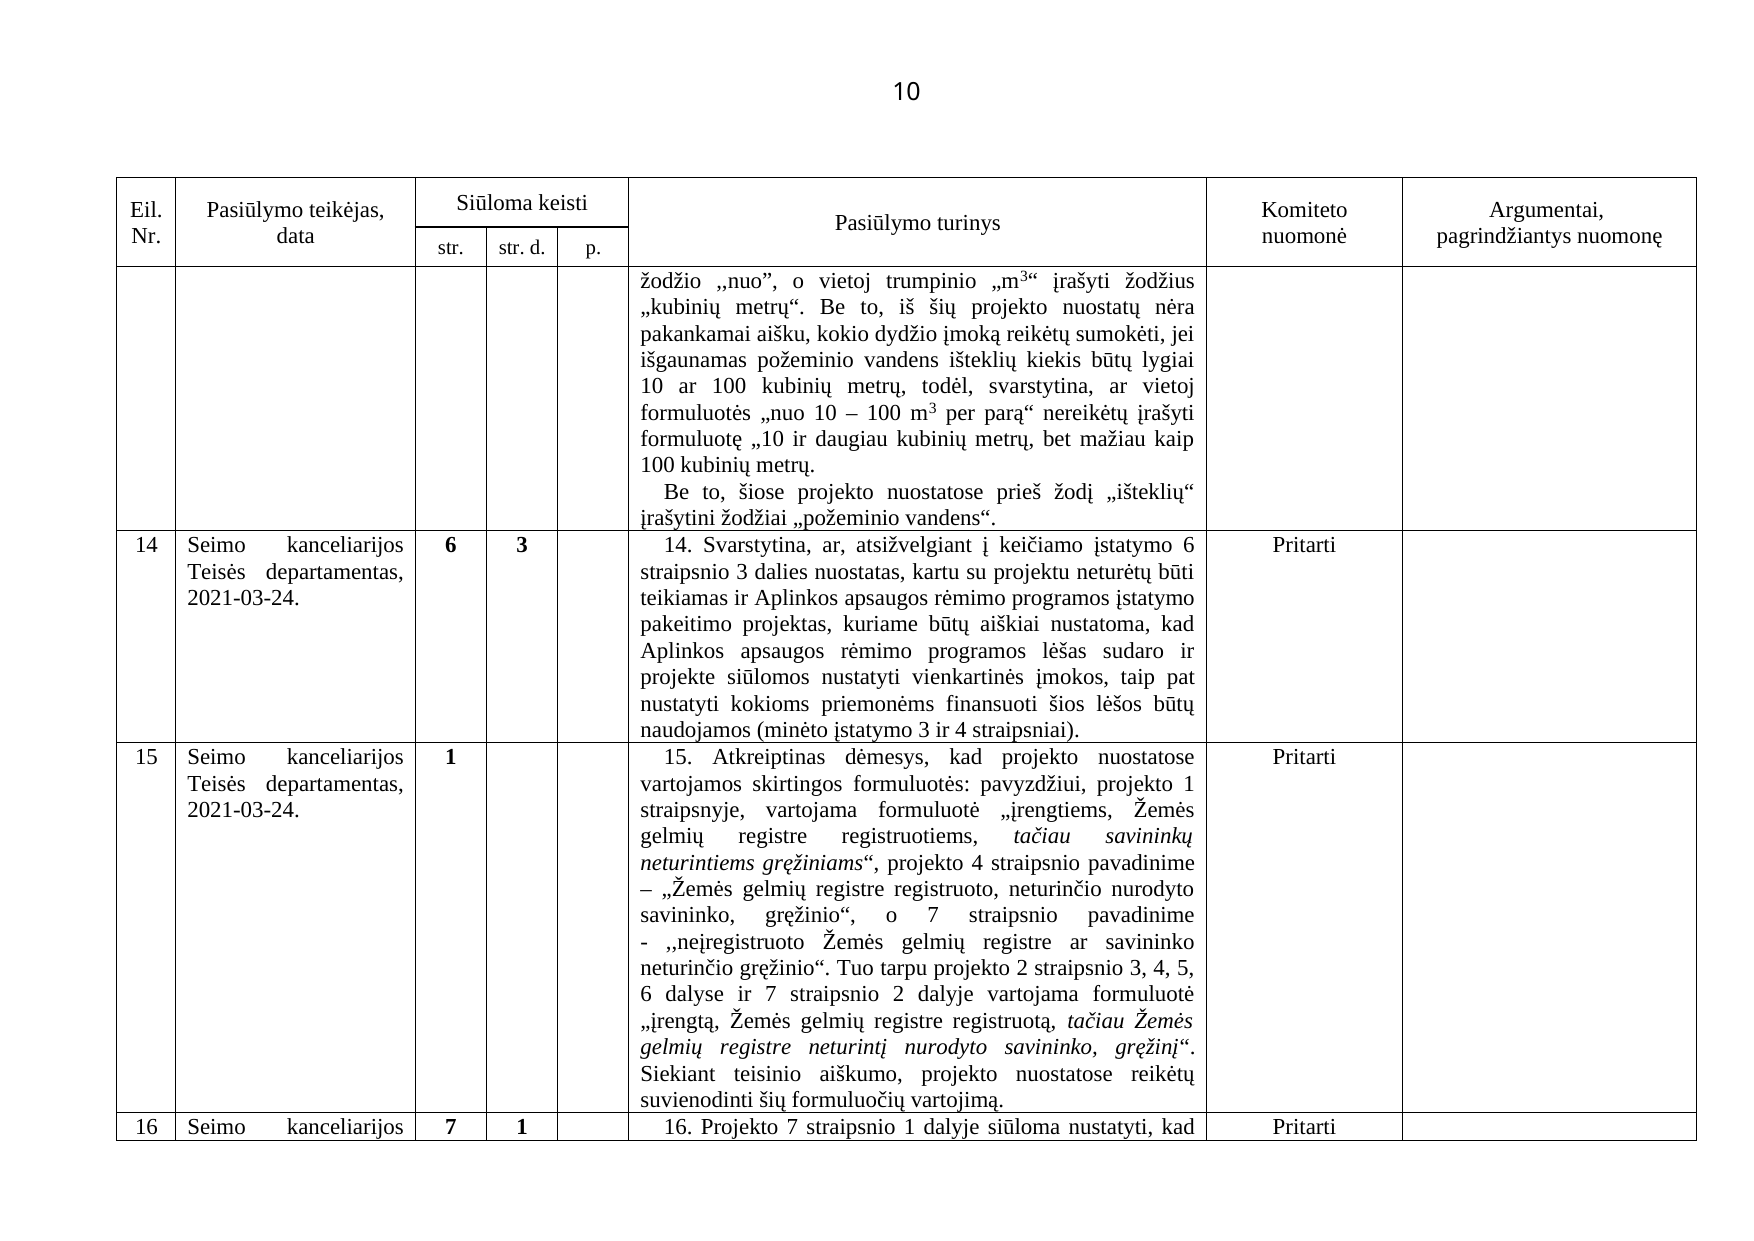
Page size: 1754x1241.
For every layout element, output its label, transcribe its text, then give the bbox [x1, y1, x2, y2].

table_cell 14. Svarstytina, ar, atsižvelgiant į keičiamo įstatymo 6 straipsnio 3 dalies nuostatas, kartu su projektu neturėtų būti teikiamas ir Aplinkos apsaugos rėmimo programos įstatymo pakeitimo projektas, kuriame būtų aiškiai nustatoma, kad Aplinkos apsaugos rėmimo programos lėšas sudaro ir projekte siūlomos nustatyti vienkartinės įmokos, taip pat nustatyti kokioms priemonėms finansuoti šios lėšos būtų naudojamos (minėto įstatymo 3 ir 4 straipsniai). [629, 531, 1206, 742]
table_header Argumentai, pagrindžiantys nuomonę [1403, 178, 1696, 266]
table_cell 1 [487, 1113, 557, 1140]
table_cell p. [558, 228, 628, 266]
table_cell [416, 267, 486, 530]
table_cell 14 [117, 531, 175, 742]
table_header Eil. Nr. [117, 178, 175, 266]
table_cell 7 [416, 1113, 486, 1140]
table_cell 15. Atkreiptinas dėmesys, kad projekto nuostatose vartojamos skirtingos formuluotės: pavyzdžiui, projekto 1 straipsnyje, vartojama formuluotė „įrengtiems, Žemės gelmių registre registruotiems, tačiau savininkų neturintiems gręžiniams“, projekto 4 straipsnio pavadinime – „Žemės gelmių registre registruoto, neturinčio nurodyto savininko, gręžinio“, o 7 straipsnio pavadinime - ,,neįregistruoto Žemės gelmių registre ar savininko neturinčio gręžinio“. Tuo tarpu projekto 2 straipsnio 3, 4, 5, 6 dalyse ir 7 straipsnio 2 dalyje vartojama formuluotė „įrengtą, Žemės gelmių registre registruotą, tačiau Žemės gelmių registre neturintį nurodyto savininko, gręžinį“. Siekiant teisinio aiškumo, projekto nuostatose reikėtų suvienodinti šių formuluočių vartojimą. [629, 743, 1206, 1112]
table_cell 16. Projekto 7 straipsnio 1 dalyje siūloma nustatyti, kad [629, 1113, 1206, 1140]
table_cell Pritarti [1207, 531, 1402, 742]
table_cell [1403, 743, 1696, 1112]
table_header Pasiūlymo turinys [629, 178, 1206, 266]
table_header Komiteto nuomonė [1207, 178, 1402, 266]
table_cell [1403, 267, 1696, 530]
table_header Pasiūlymo teikėjas, data [176, 178, 415, 266]
table_cell 3 [487, 531, 557, 742]
table_cell [558, 531, 628, 742]
table_cell [558, 1113, 628, 1140]
table_cell [487, 743, 557, 1112]
table_cell str. [416, 228, 486, 266]
table_cell 15 [117, 743, 175, 1112]
table_cell žodžio ,,nuo”, o vietoj trumpinio „m3“ įrašyti žodžius „kubinių metrų“. Be to, iš šių projekto nuostatų nėra pakankamai aišku, kokio dydžio įmoką reikėtų sumokėti, jei išgaunamas požeminio vandens išteklių kiekis būtų lygiai 10 ar 100 kubinių metrų, todėl, svarstytina, ar vietoj formuluotės „nuo 10 – 100 m3 per parą“ nereikėtų įrašyti formuluotę „10 ir daugiau kubinių metrų, bet mažiau kaip 100 kubinių metrų. Be to, šiose projekto nuostatose prieš žodį „išteklių“ įrašytini žodžiai „požeminio vandens“. [629, 267, 1206, 530]
table_cell [1403, 531, 1696, 742]
table_cell str. d. [487, 228, 557, 266]
table_cell 6 [416, 531, 486, 742]
table_cell [558, 743, 628, 1112]
table_cell 16 [117, 1113, 175, 1140]
table_cell Seimo kanceliarijos [176, 1113, 415, 1140]
table_cell [1207, 267, 1402, 530]
table_cell Pritarti [1207, 743, 1402, 1112]
table_cell [558, 267, 628, 530]
table_cell [176, 267, 415, 530]
table_cell [1403, 1113, 1696, 1140]
table_cell [117, 267, 175, 530]
table_cell Seimo kanceliarijos Teisės departamentas, 2021-03-24. [176, 743, 415, 1112]
table_header Siūloma keisti [416, 178, 628, 226]
table_cell 1 [416, 743, 486, 1112]
table_cell [487, 267, 557, 530]
table_cell Pritarti [1207, 1113, 1402, 1140]
table_cell Seimo kanceliarijos Teisės departamentas, 2021-03-24. [176, 531, 415, 742]
